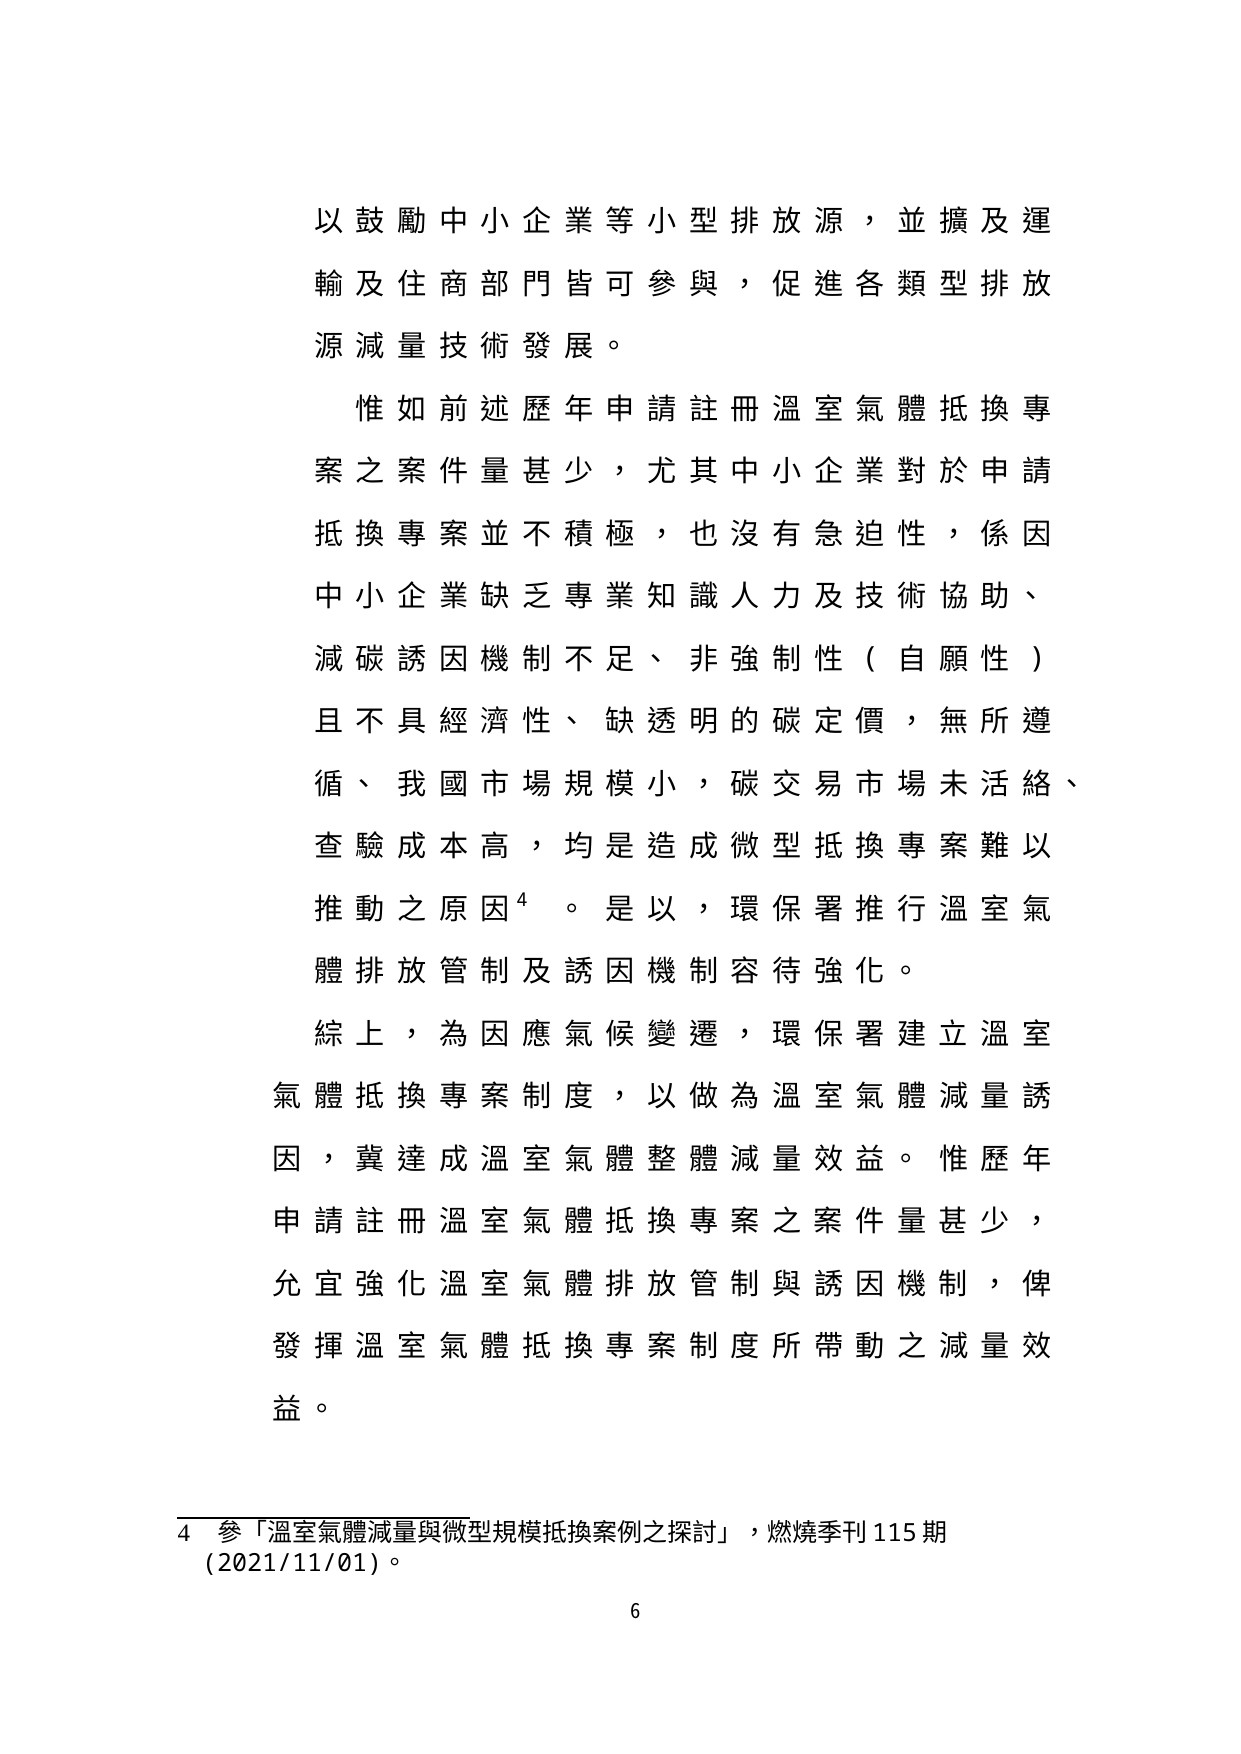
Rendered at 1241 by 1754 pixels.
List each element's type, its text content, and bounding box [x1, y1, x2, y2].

text 以鼓勵中小企業等小型排放源，並擴及運輸及住商部門皆可參與，促進各類型排放源減量技術發展。 [271, 177, 1058, 365]
text 參「溫室氣體減量與微型規模抵換案例之探討」，燃燒季刊115期(2021/11/01)。 [177, 1518, 1063, 1577]
text 綜上，為因應氣候變遷，環保署建立溫室氣體抵換專案制度，以做為溫室氣體減量誘因，冀達成溫室氣體整體減量效益。惟歷年申請註冊溫室氣體抵換專案之案件量甚少，允宜強化溫室氣體排放管制與誘因機制，俾發揮溫室氣體抵換專案制度所帶動之減量效益。 [242, 990, 1058, 1427]
text 惟如前述歷年申請註冊溫室氣體抵換專案之案件量甚少，尤其中小企業對於申請抵換專案並不積極，也沒有急迫性，係因中小企業缺乏專業知識人力及技術協助、減碳誘因機制不足、非強制性(自願性)且不具經濟性、缺透明的碳定價，無所遵循、我國市場規模小，碳交易市場未活絡、查驗成本高，均是造成微型抵換專案難以推動之原因。是以，環保署推行溫室氣體排放管制及誘因機制容待強化。 [271, 365, 1058, 990]
